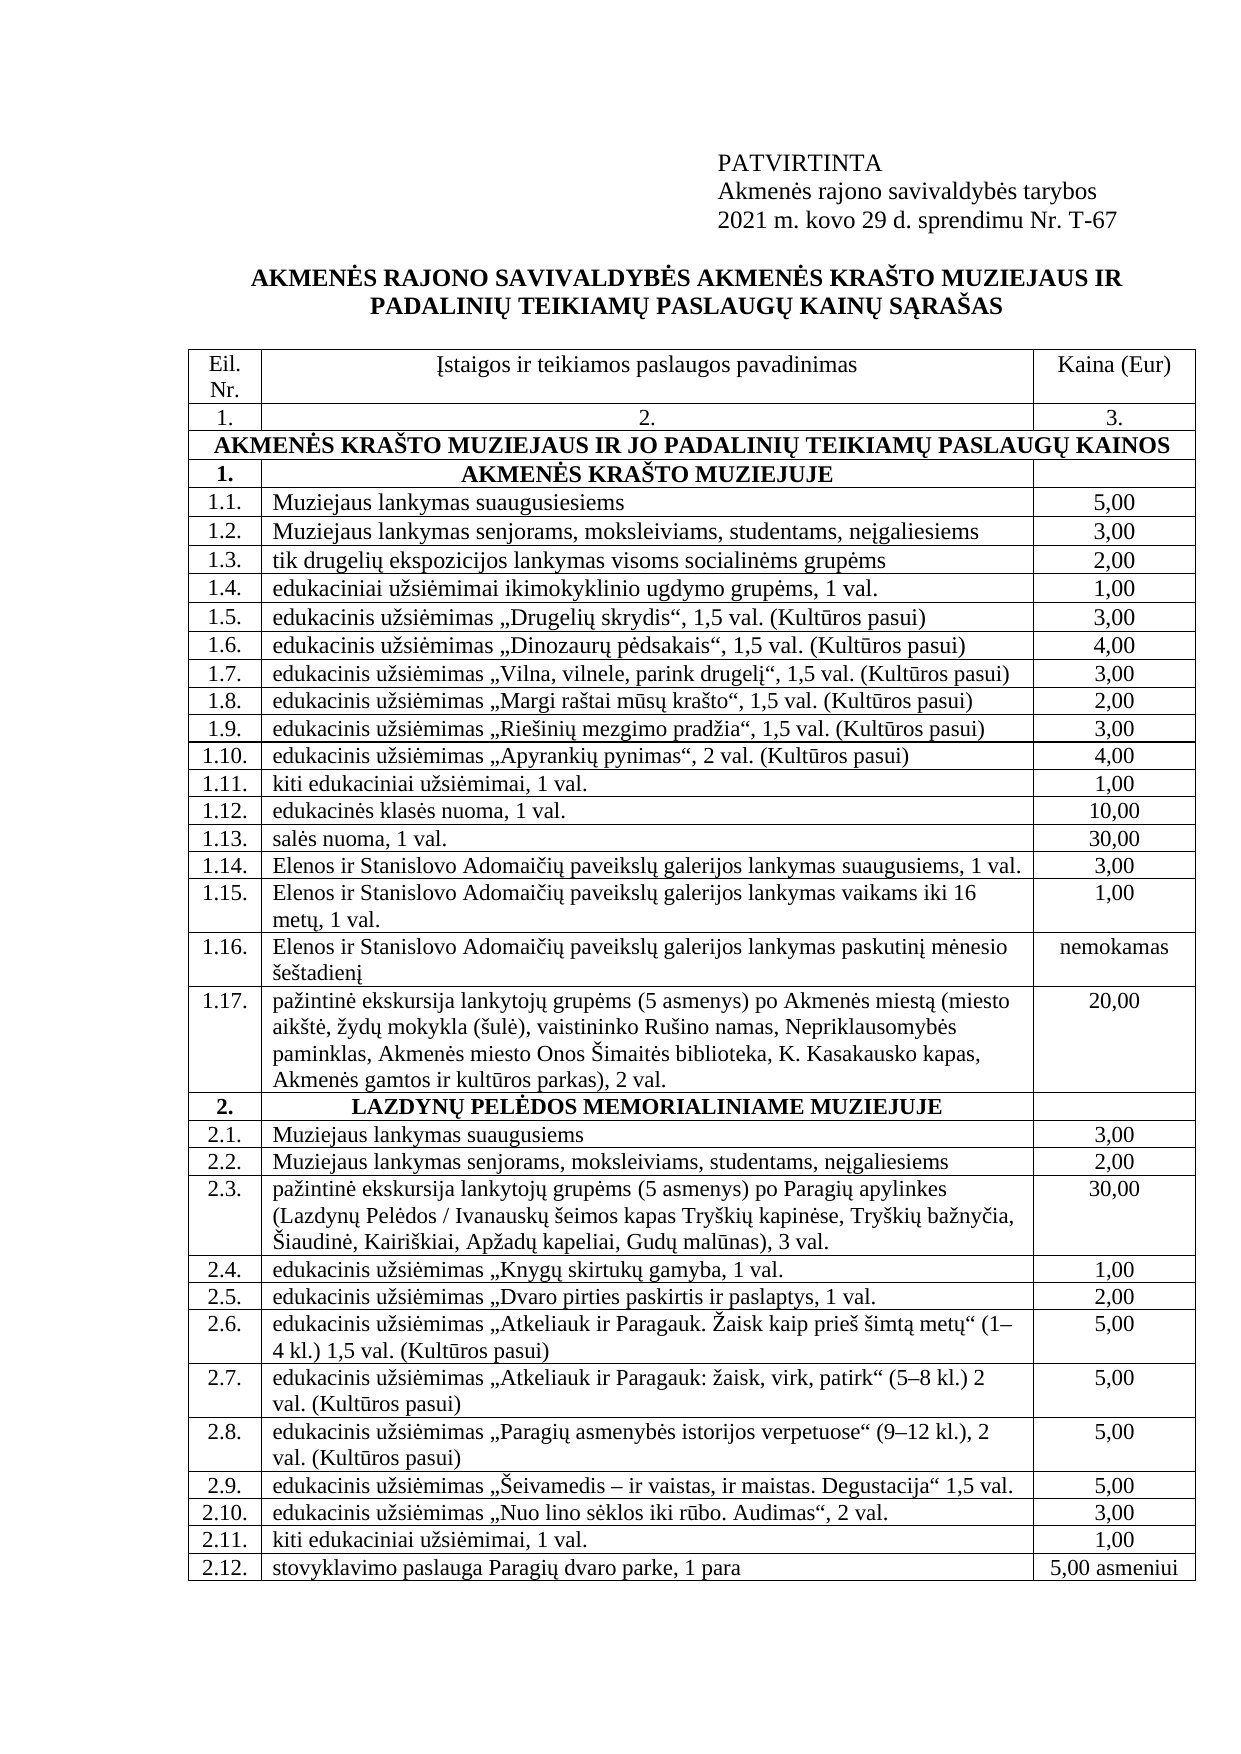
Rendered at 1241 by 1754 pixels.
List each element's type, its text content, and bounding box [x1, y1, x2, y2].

table_cell kiti edukaciniai užsiėmimai, 1 val. [262, 770, 1033, 796]
table_cell 2.11. [189, 1526, 261, 1553]
table_cell 2.8. [189, 1418, 261, 1471]
table_cell 1.12. [189, 797, 261, 823]
table_cell pažintinė ekskursija lankytojų grupėms (5 asmenys) po Akmenės miestą (miesto aikštė, žydų mokykla (šulė), vaistininko Rušino namas, Nepriklausomybės paminklas, Akmenės miesto Onos Šimaitės biblioteka, K. Kasakausko kapas, Akmenės gamtos ir kultūros parkas), 2 val. [262, 987, 1033, 1092]
table_cell 1.2. [189, 517, 261, 544]
table_cell 1.1. [189, 488, 261, 516]
table_cell edukacinis užsiėmimas „Dvaro pirties paskirtis ir paslaptys, 1 val. [262, 1283, 1033, 1309]
table_cell 2.12. [189, 1554, 261, 1580]
table_header Kaina (Eur) [1034, 350, 1195, 403]
table_cell 1. [189, 404, 261, 430]
table_cell Muziejaus lankymas senjorams, moksleiviams, studentams, neįgaliesiems [262, 1148, 1033, 1174]
table_cell edukacinis užsiėmimas „Vilna, vilnele, parink drugelį“, 1,5 val. (Kultūros pasui) [262, 660, 1033, 687]
table_cell Elenos ir Stanislovo Adomaičių paveikslų galerijos lankymas suaugusiems, 1 val. [262, 852, 1033, 878]
table_cell edukacinis užsiėmimas „Dinozaurų pėdsakais“, 1,5 val. (Kultūros pasui) [262, 632, 1033, 659]
table_cell AKMENĖS KRAŠTO MUZIEJUJE [262, 460, 1033, 487]
table_header Eil. Nr. [189, 350, 261, 403]
table_cell Muziejaus lankymas suaugusiems [262, 1121, 1033, 1147]
table_cell 1.16. [189, 933, 261, 986]
table_cell [1034, 460, 1195, 487]
text AKMENĖS RAJONO SAVIVALDYBĖS AKMENĖS KRAŠTO MUZIEJAUS IR PADALINIŲ TEIKIAMŲ PASLAUGŲ KAINŲ SĄRAŠAS [177, 263, 1196, 320]
table_cell 2.1. [189, 1121, 261, 1147]
table_cell 1. [189, 460, 261, 487]
table_cell edukacinis užsiėmimas „Atkeliauk ir Paragauk. Žaisk kaip prieš šimtą metų“ (1–4 kl.) 1,5 val. (Kultūros pasui) [262, 1310, 1033, 1363]
table_cell edukacinis užsiėmimas „Paragių asmenybės istorijos verpetuose“ (9–12 kl.), 2 val. (Kultūros pasui) [262, 1418, 1033, 1471]
table_cell 1,00 [1034, 1256, 1195, 1282]
table_cell 2,00 [1034, 546, 1195, 573]
table_cell [1034, 1093, 1195, 1120]
table_cell 5,00 [1034, 488, 1195, 516]
text 2021 m. kovo 29 d. sprendimu Nr. T-67 [582, 205, 1196, 234]
table_cell 5,00 [1034, 1310, 1195, 1363]
text Akmenės rajono savivaldybės tarybos [717, 176, 1196, 205]
table_cell 2.6. [189, 1310, 261, 1363]
table_cell 4,00 [1034, 743, 1195, 769]
table_cell 3,00 [1034, 852, 1195, 878]
table_cell 2.7. [189, 1364, 261, 1417]
table_cell Elenos ir Stanislovo Adomaičių paveikslų galerijos lankymas paskutinį mėnesio šeštadienį [262, 933, 1033, 986]
table_cell nemokamas [1034, 933, 1195, 986]
table_cell 5,00 [1034, 1472, 1195, 1498]
table_cell 1,00 [1034, 574, 1195, 602]
table_cell 3,00 [1034, 1499, 1195, 1525]
table_cell 3,00 [1034, 603, 1195, 631]
table_cell LAZDYNŲ PELĖDOS MEMORIALINIAME MUZIEJUJE [262, 1093, 1033, 1120]
table_cell 2.2. [189, 1148, 261, 1174]
table_cell 2. [262, 404, 1033, 430]
table_cell 2,00 [1034, 688, 1195, 714]
table_cell edukacinis užsiėmimas „Margi raštai mūsų krašto“, 1,5 val. (Kultūros pasui) [262, 688, 1033, 714]
table_cell edukacinis užsiėmimas „Atkeliauk ir Paragauk: žaisk, virk, patirk“ (5–8 kl.) 2 val. (Kultūros pasui) [262, 1364, 1033, 1417]
table_cell pažintinė ekskursija lankytojų grupėms (5 asmenys) po Paragių apylinkes (Lazdynų Pelėdos / Ivanauskų šeimos kapas Tryškių kapinėse, Tryškių bažnyčia, Šiaudinė, Kairiškiai, Apžadų kapeliai, Gudų malūnas), 3 val. [262, 1176, 1033, 1254]
table_cell edukacinės klasės nuoma, 1 val. [262, 797, 1033, 823]
table_cell 2,00 [1034, 1148, 1195, 1174]
table_cell 2.3. [189, 1176, 261, 1254]
table_cell edukacinis užsiėmimas „Riešinių mezgimo pradžia“, 1,5 val. (Kultūros pasui) [262, 715, 1033, 741]
table_cell 1.13. [189, 825, 261, 851]
table_cell salės nuoma, 1 val. [262, 825, 1033, 851]
table_cell 1.17. [189, 987, 261, 1092]
table_cell 10,00 [1034, 797, 1195, 823]
table_cell 3,00 [1034, 517, 1195, 544]
table_cell 2. [189, 1093, 261, 1120]
table_cell 3. [1034, 404, 1195, 430]
table_cell 3,00 [1034, 1121, 1195, 1147]
table_cell 1.15. [189, 879, 261, 932]
table_cell 1.7. [189, 660, 261, 687]
table_cell 2.10. [189, 1499, 261, 1525]
table_cell 1.9. [189, 715, 261, 741]
table_cell Muziejaus lankymas suaugusiesiems [262, 488, 1033, 516]
table_cell 1.11. [189, 770, 261, 796]
table_cell 1.3. [189, 546, 261, 573]
table_cell 1,00 [1034, 879, 1195, 932]
table_cell 5,00 asmeniui [1034, 1554, 1195, 1580]
table_cell edukacinis užsiėmimas „Nuo lino sėklos iki rūbo. Audimas“, 2 val. [262, 1499, 1033, 1525]
table_cell 3,00 [1034, 715, 1195, 741]
table_cell 1.5. [189, 603, 261, 631]
table_cell 30,00 [1034, 825, 1195, 851]
table_cell edukacinis užsiėmimas „Drugelių skrydis“, 1,5 val. (Kultūros pasui) [262, 603, 1033, 631]
table_cell Muziejaus lankymas senjorams, moksleiviams, studentams, neįgaliesiems [262, 517, 1033, 544]
table_cell tik drugelių ekspozicijos lankymas visoms socialinėms grupėms [262, 546, 1033, 573]
table_cell 5,00 [1034, 1364, 1195, 1417]
table_cell 4,00 [1034, 632, 1195, 659]
table_cell Elenos ir Stanislovo Adomaičių paveikslų galerijos lankymas vaikams iki 16 metų, 1 val. [262, 879, 1033, 932]
table_cell 1,00 [1034, 770, 1195, 796]
table_cell 1.8. [189, 688, 261, 714]
table_cell edukaciniai užsiėmimai ikimokyklinio ugdymo grupėms, 1 val. [262, 574, 1033, 602]
table_cell 2.5. [189, 1283, 261, 1309]
table_cell 1,00 [1034, 1526, 1195, 1553]
table_cell AKMENĖS KRAŠTO MUZIEJAUS IR JO PADALINIŲ TEIKIAMŲ PASLAUGŲ KAINOS [189, 431, 1195, 459]
table_cell edukacinis užsiėmimas „Apyrankių pynimas“, 2 val. (Kultūros pasui) [262, 743, 1033, 769]
table_cell 1.6. [189, 632, 261, 659]
table_cell 1.4. [189, 574, 261, 602]
table_cell 2.4. [189, 1256, 261, 1282]
table_cell 1.14. [189, 852, 261, 878]
table_cell stovyklavimo paslauga Paragių dvaro parke, 1 para [262, 1554, 1033, 1580]
table_cell 2.9. [189, 1472, 261, 1498]
table_cell kiti edukaciniai užsiėmimai, 1 val. [262, 1526, 1033, 1553]
table_cell 1.10. [189, 743, 261, 769]
table_cell edukacinis užsiėmimas „Knygų skirtukų gamyba, 1 val. [262, 1256, 1033, 1282]
table_cell edukacinis užsiėmimas „Šeivamedis – ir vaistas, ir maistas. Degustacija“ 1,5 val. [262, 1472, 1033, 1498]
table_cell 30,00 [1034, 1176, 1195, 1254]
table_cell 3,00 [1034, 660, 1195, 687]
table_cell 2,00 [1034, 1283, 1195, 1309]
table_cell 5,00 [1034, 1418, 1195, 1471]
table_header Įstaigos ir teikiamos paslaugos pavadinimas [262, 350, 1033, 403]
text PATVIRTINTA [582, 148, 1196, 176]
table_cell 20,00 [1034, 987, 1195, 1092]
